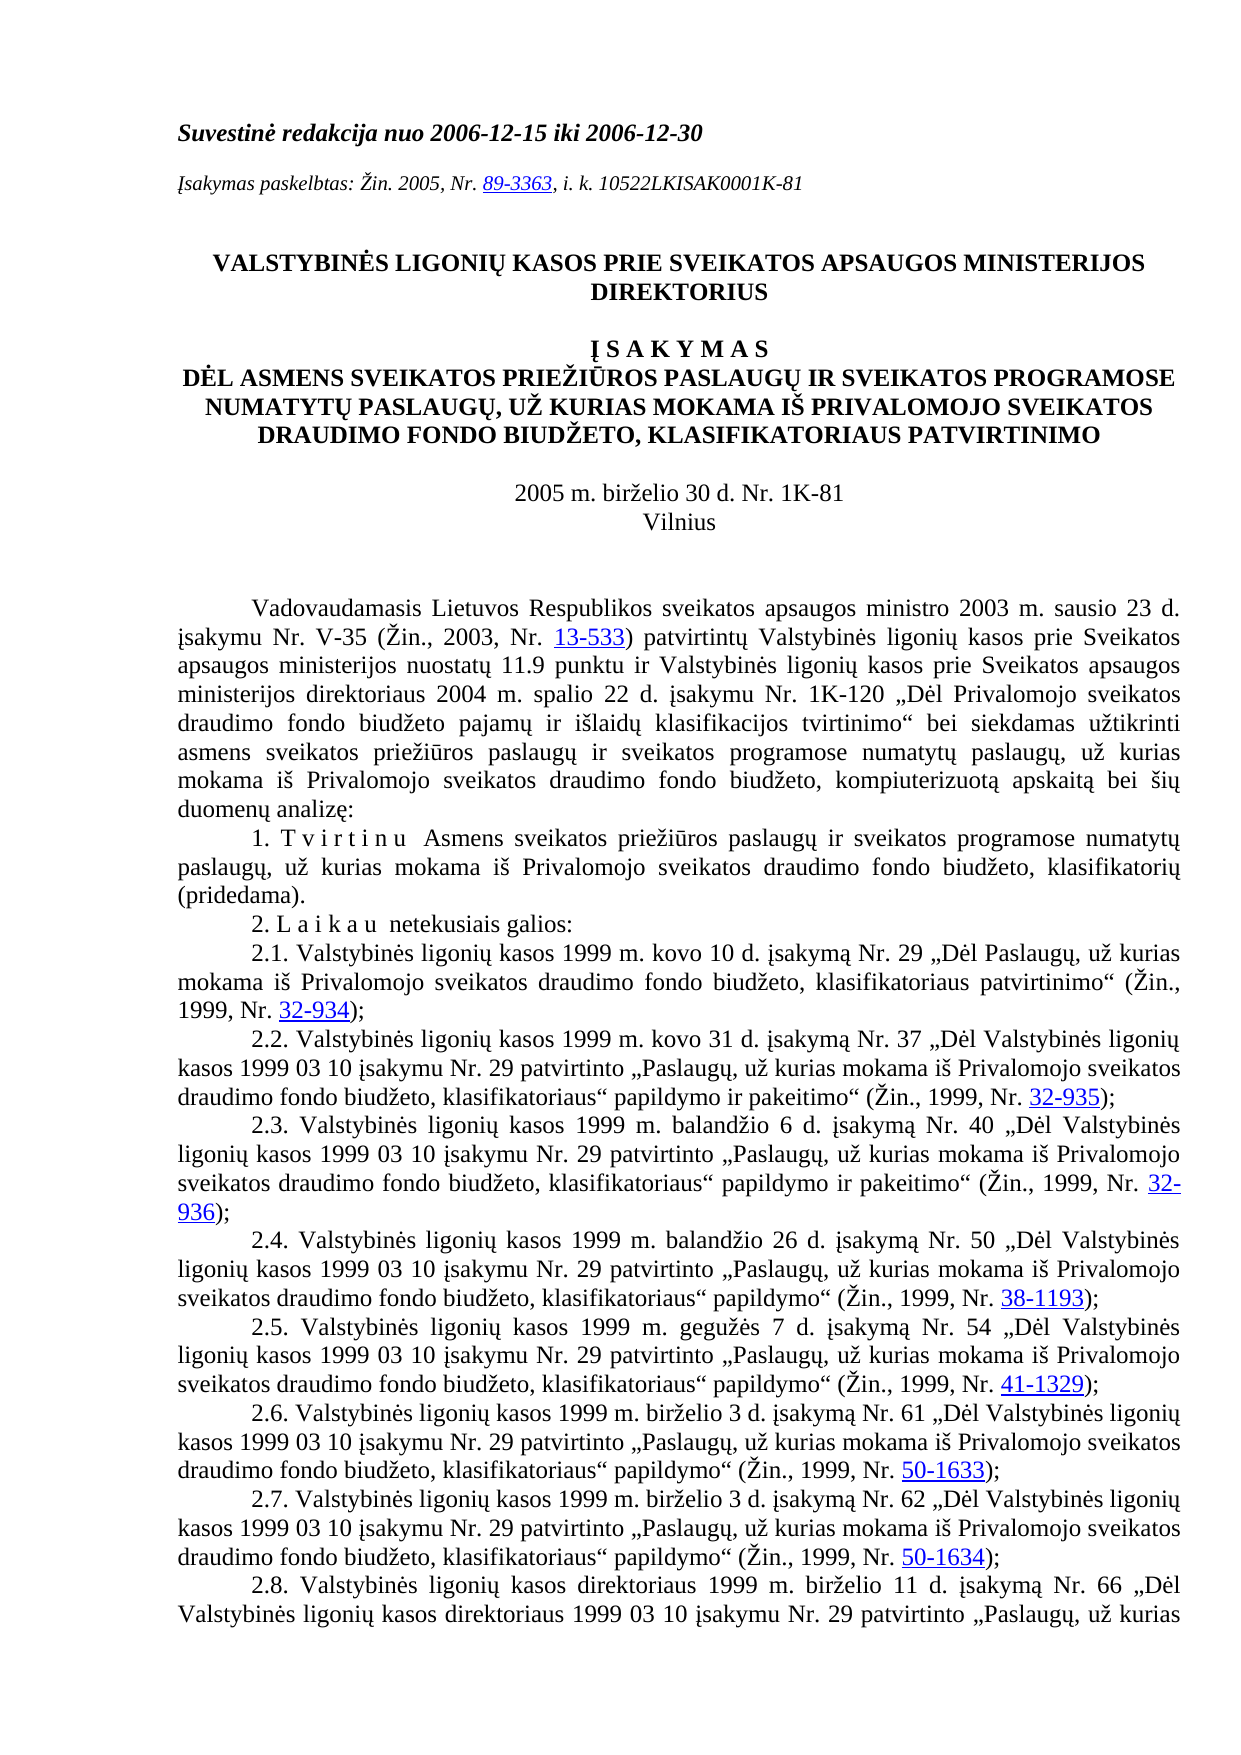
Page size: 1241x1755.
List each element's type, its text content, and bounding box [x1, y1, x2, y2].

text 2.4. Valstybinės ligonių kasos 1999 m. balandžio 26 d. įsakymą Nr. 50 „Dėl Valstybinės ligonių kasos 1999 03 10 įsakymu Nr. 29 patvirtinto „Paslaugų, už kurias mokama iš Privalomojo sveikatos draudimo fondo biudžeto, klasifikatoriaus“ papildymo“ (Žin., 1999, Nr. 38-1193); [177, 1225, 1181, 1312]
text Vadovaudamasis Lietuvos Respublikos sveikatos apsaugos ministro 2003 m. sausio 23 d. įsakymu Nr. V-35 (Žin., 2003, Nr. 13-533) patvirtintų Valstybinės ligonių kasos prie Sveikatos apsaugos ministerijos nuostatų 11.9 punktu ir Valstybinės ligonių kasos prie Sveikatos apsaugos ministerijos direktoriaus 2004 m. spalio 22 d. įsakymu Nr. 1K-120 „Dėl Privalomojo sveikatos draudimo fondo biudžeto pajamų ir išlaidų klasifikacijos tvirtinimo“ bei siekdamas užtikrinti asmens sveikatos priežiūros paslaugų ir sveikatos programose numatytų paslaugų, už kurias mokama iš Privalomojo sveikatos draudimo fondo biudžeto, kompiuterizuotą apskaitą bei šių duomenų analizę: [177, 593, 1181, 823]
text Į S A K Y M A S [177, 334, 1181, 363]
text 2.7. Valstybinės ligonių kasos 1999 m. birželio 3 d. įsakymą Nr. 62 „Dėl Valstybinės ligonių kasos 1999 03 10 įsakymu Nr. 29 patvirtinto „Paslaugų, už kurias mokama iš Privalomojo sveikatos draudimo fondo biudžeto, klasifikatoriaus“ papildymo“ (Žin., 1999, Nr. 50-1634); [177, 1484, 1181, 1570]
text VALSTYBINĖS LIGONIŲ KASOS PRIE SVEIKATOS APSAUGOS MINISTERIJOS DIREKTORIUS [177, 248, 1181, 305]
text 2.3. Valstybinės ligonių kasos 1999 m. balandžio 6 d. įsakymą Nr. 40 „Dėl Valstybinės ligonių kasos 1999 03 10 įsakymu Nr. 29 patvirtinto „Paslaugų, už kurias mokama iš Privalomojo sveikatos draudimo fondo biudžeto, klasifikatoriaus“ papildymo ir pakeitimo“ (Žin., 1999, Nr. 32-936); [177, 1110, 1181, 1225]
text 2. Laikau netekusiais galios: [177, 909, 1181, 938]
text 2.1. Valstybinės ligonių kasos 1999 m. kovo 10 d. įsakymą Nr. 29 „Dėl Paslaugų, už kurias mokama iš Privalomojo sveikatos draudimo fondo biudžeto, klasifikatoriaus patvirtinimo“ (Žin., 1999, Nr. 32-934); [177, 938, 1181, 1024]
text 2.8. Valstybinės ligonių kasos direktoriaus 1999 m. birželio 11 d. įsakymą Nr. 66 „Dėl Valstybinės ligonių kasos direktoriaus 1999 03 10 įsakymu Nr. 29 patvirtinto „Paslaugų, už kurias [177, 1570, 1181, 1628]
text 2005 m. birželio 30 d. Nr. 1K-81 [177, 478, 1181, 507]
text Suvestinė redakcija nuo 2006-12-15 iki 2006-12-30 [177, 118, 1181, 147]
text 2.2. Valstybinės ligonių kasos 1999 m. kovo 31 d. įsakymą Nr. 37 „Dėl Valstybinės ligonių kasos 1999 03 10 įsakymu Nr. 29 patvirtinto „Paslaugų, už kurias mokama iš Privalomojo sveikatos draudimo fondo biudžeto, klasifikatoriaus“ papildymo ir pakeitimo“ (Žin., 1999, Nr. 32-935); [177, 1024, 1181, 1110]
text Įsakymas paskelbtas: Žin. 2005, Nr. 89-3363, i. k. 10522LKISAK0001K-81 [177, 171, 1181, 195]
text 2.5. Valstybinės ligonių kasos 1999 m. gegužės 7 d. įsakymą Nr. 54 „Dėl Valstybinės ligonių kasos 1999 03 10 įsakymu Nr. 29 patvirtinto „Paslaugų, už kurias mokama iš Privalomojo sveikatos draudimo fondo biudžeto, klasifikatoriaus“ papildymo“ (Žin., 1999, Nr. 41-1329); [177, 1312, 1181, 1398]
text Vilnius [177, 507, 1181, 535]
text 1. Tvirtinu Asmens sveikatos priežiūros paslaugų ir sveikatos programose numatytų paslaugų, už kurias mokama iš Privalomojo sveikatos draudimo fondo biudžeto, klasifikatorių (pridedama). [177, 823, 1181, 909]
text DĖL ASMENS SVEIKATOS PRIEŽIŪROS PASLAUGŲ IR SVEIKATOS PROGRAMOSE NUMATYTŲ PASLAUGŲ, UŽ KURIAS MOKAMA IŠ PRIVALOMOJO SVEIKATOS DRAUDIMO FONDO BIUDŽETO, KLASIFIKATORIAUS PATVIRTINIMO [177, 363, 1181, 449]
text 2.6. Valstybinės ligonių kasos 1999 m. birželio 3 d. įsakymą Nr. 61 „Dėl Valstybinės ligonių kasos 1999 03 10 įsakymu Nr. 29 patvirtinto „Paslaugų, už kurias mokama iš Privalomojo sveikatos draudimo fondo biudžeto, klasifikatoriaus“ papildymo“ (Žin., 1999, Nr. 50-1633); [177, 1398, 1181, 1484]
